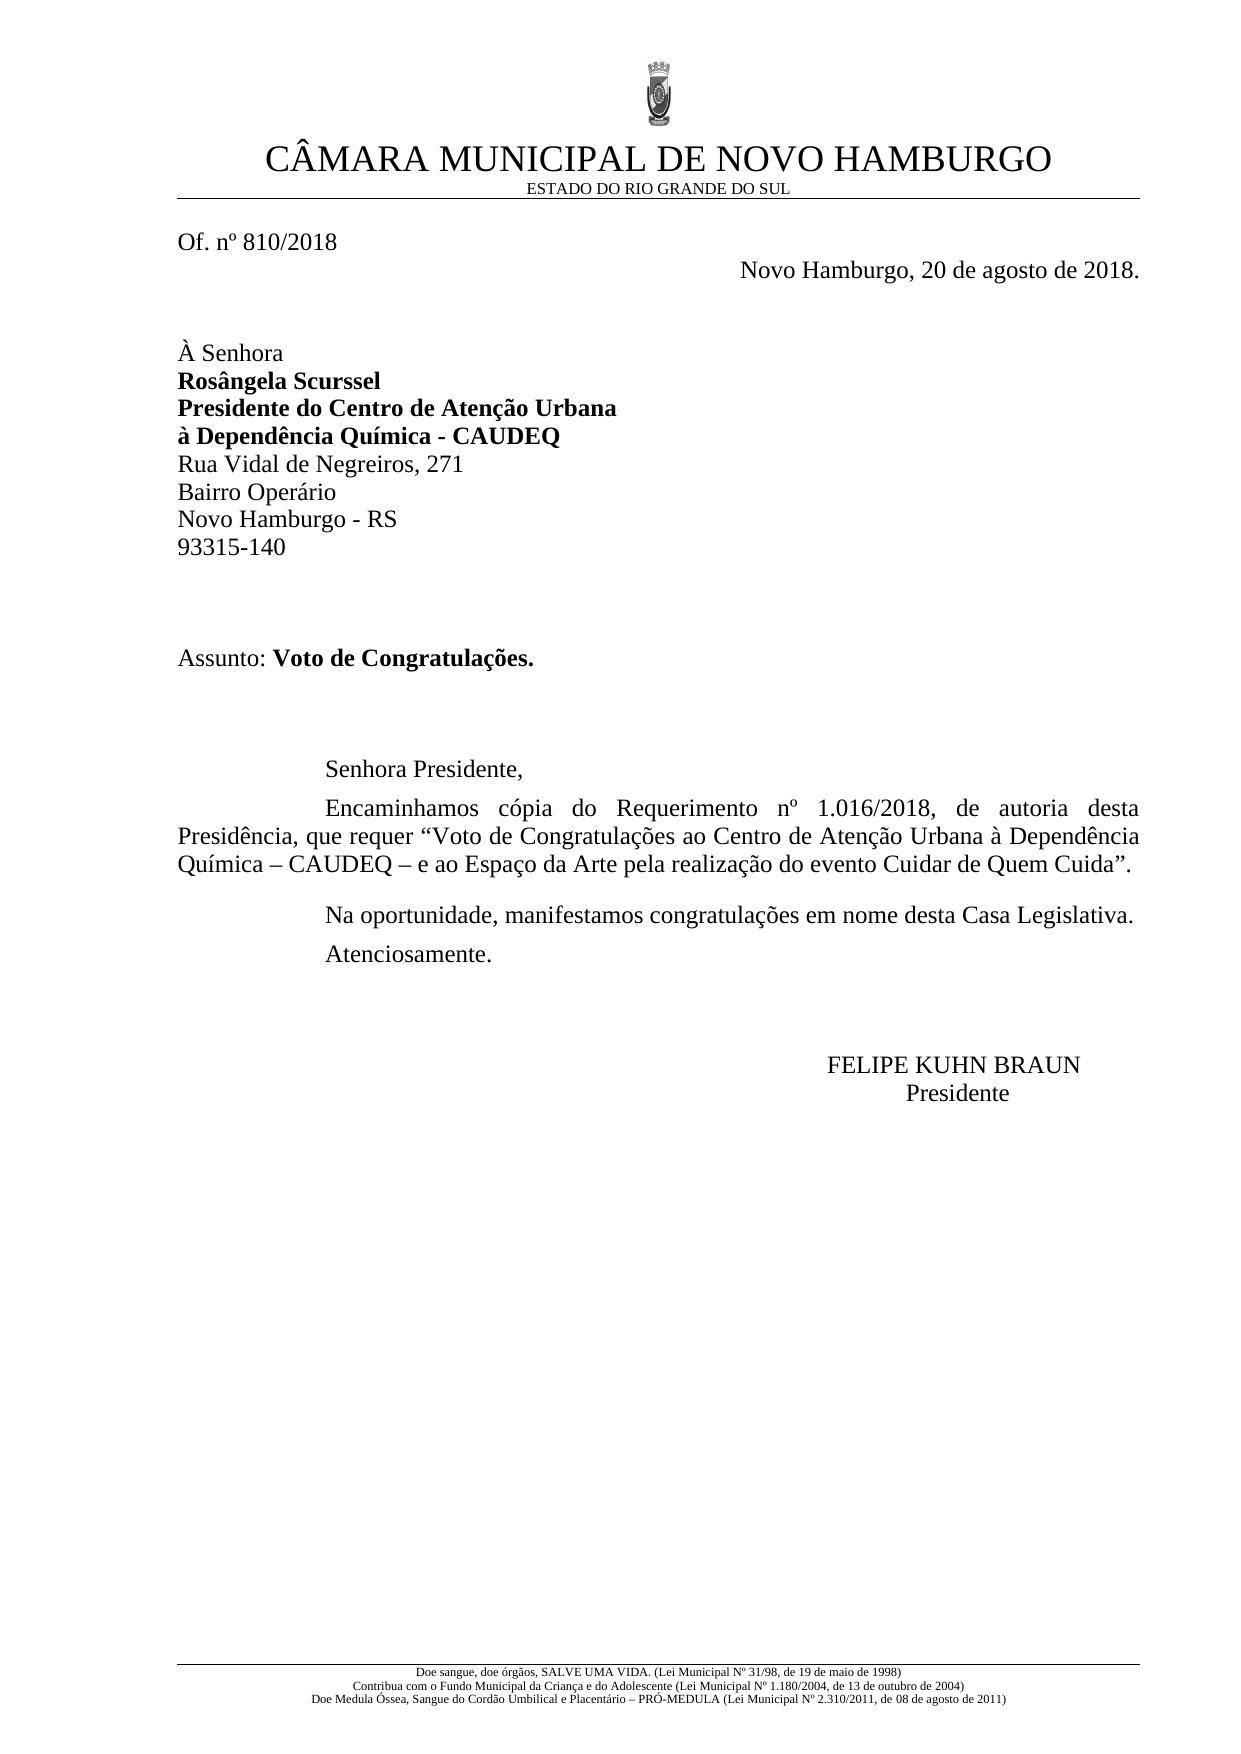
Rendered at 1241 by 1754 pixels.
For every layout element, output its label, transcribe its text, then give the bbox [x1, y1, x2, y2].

text Presidente [177, 1079, 1140, 1107]
text Na oportunidade, manifestamos congratulações em nome desta Casa Legislativa. [177, 901, 1140, 929]
text Encaminhamos cópia do Requerimento nº 1.016/2018, de autoria desta Presidência, que requer “Voto de Congratulações ao Centro de Atenção Urbana à Dependência Química – CAUDEQ – e ao Espaço da Arte pela realização do evento Cuidar de Quem Cuida”. [177, 794, 1140, 877]
text Novo Hamburgo - RS [177, 505, 1140, 533]
text Of. nº 810/2018 [177, 228, 1140, 256]
text Rosângela Scurssel [177, 367, 1140, 394]
text Senhora Presidente, [177, 755, 1140, 782]
text À Senhora [177, 339, 1140, 367]
text Assunto: Voto de Congratulações. [177, 644, 1140, 672]
text FELIPE KUHN BRAUN [177, 1051, 1140, 1079]
text Novo Hamburgo, 20 de agosto de 2018. [177, 256, 1140, 284]
text 93315-140 [177, 533, 1140, 561]
text Atenciosamente. [177, 940, 1140, 968]
text Bairro Operário [177, 478, 1140, 505]
text Rua Vidal de Negreiros, 271 [177, 450, 1140, 478]
text à Dependência Química - CAUDEQ [177, 422, 1140, 450]
text Presidente do Centro de Atenção Urbana [177, 394, 1140, 422]
